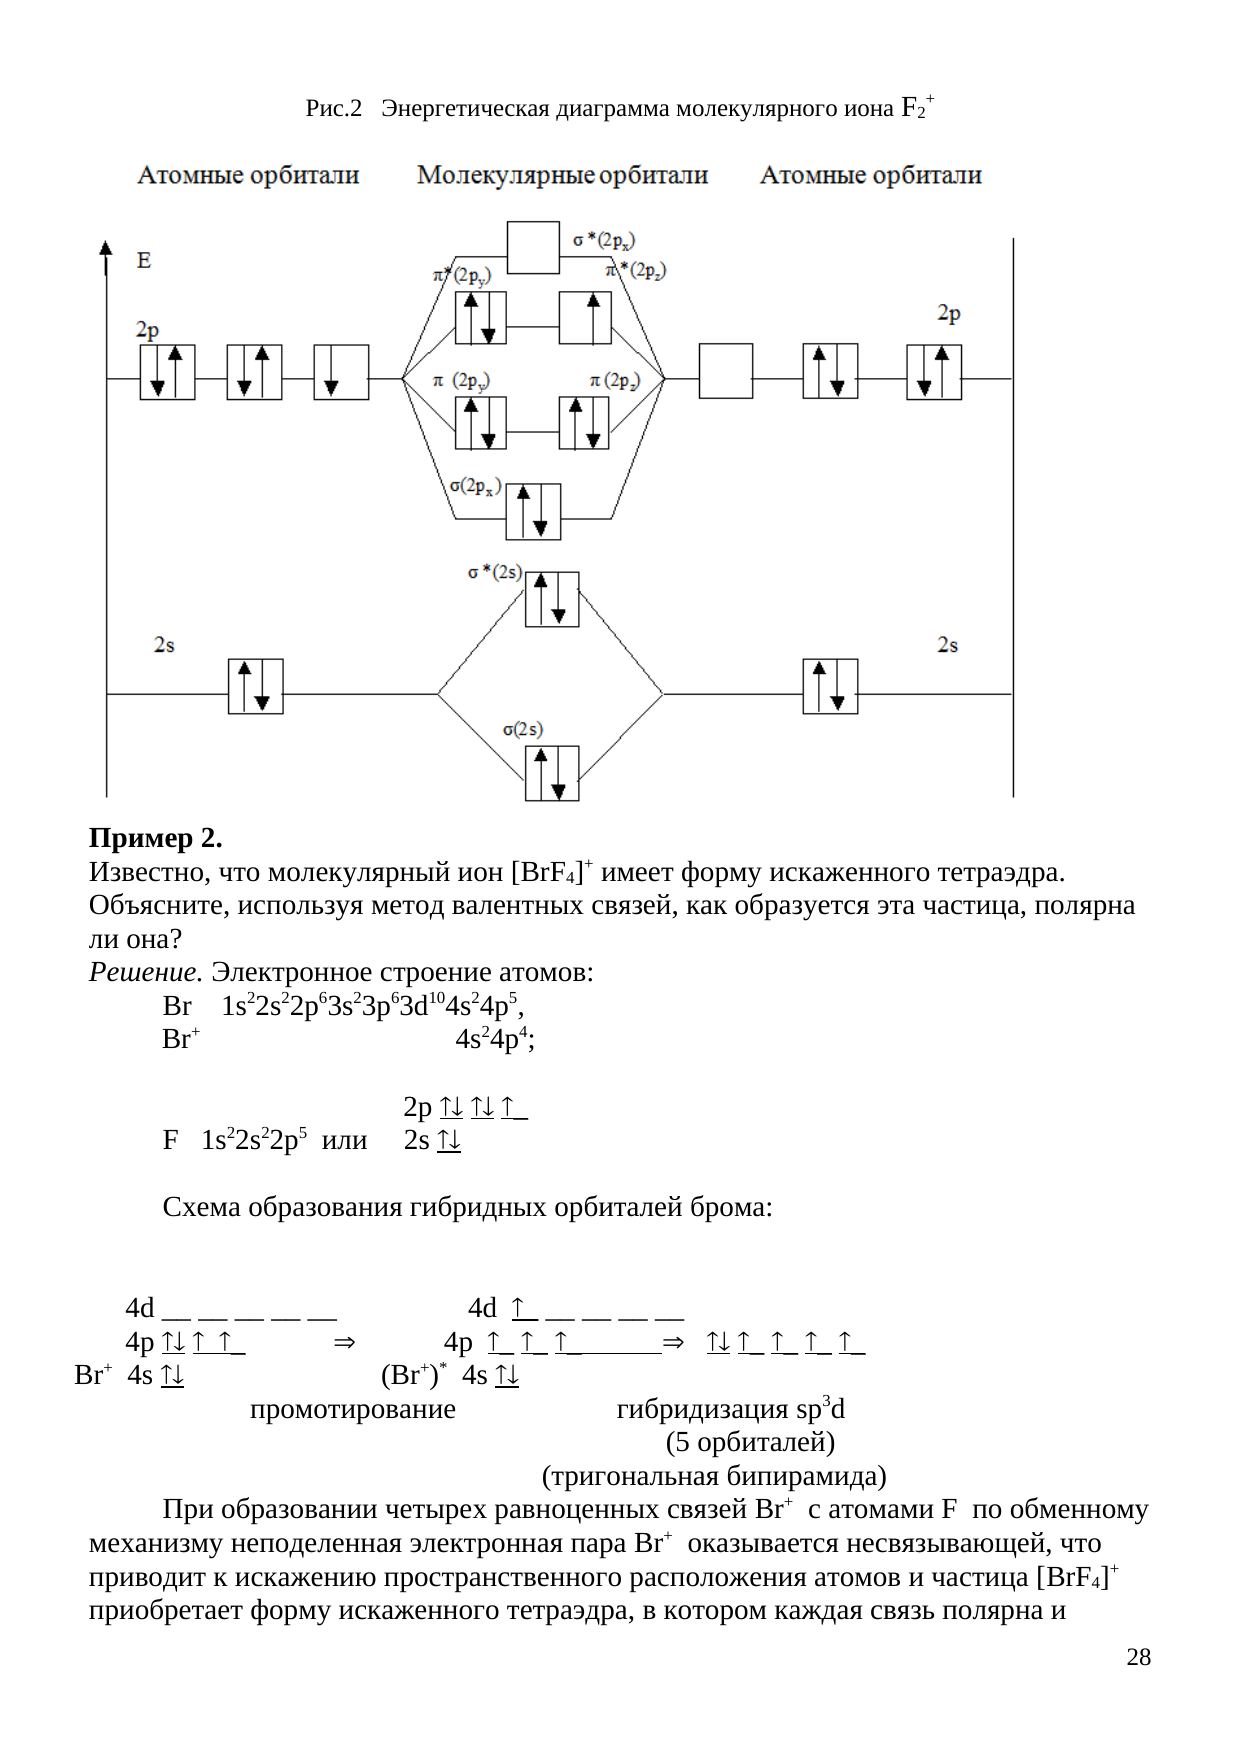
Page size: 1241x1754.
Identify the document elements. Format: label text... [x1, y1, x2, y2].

text Известно, что молекулярный ион [BrF4]+ имеет форму искаженного тетраэдра. Объясните, используя метод валентных связей, как образуется эта частица, полярна ли она? [89, 854, 1152, 954]
text 4d __ __ __ __ __ 4d _ __ __ __ __ [89, 1290, 1152, 1324]
text (5 орбиталей) [89, 1424, 1152, 1458]
text Br+ 4s24p4; [89, 1022, 1152, 1055]
text промотирование гибридизация sp3d [89, 1391, 1152, 1424]
text При образовании четырех равноценных связей Br+ с атомами F по обменному механизму неподеленная электронная пара Br+ оказывается несвязывающей, что приводит к искажению пространственного расположения атомов и частица [BrF4]+ приобретает форму искаженного тетраэдра, в котором каждая связь полярна и [89, 1492, 1152, 1626]
text Решение. Электронное строение атомов: [89, 954, 1152, 988]
text (тригональная бипирамида) [89, 1458, 1152, 1492]
text Пример 2. [89, 820, 1152, 854]
text 2p   _ [89, 1089, 1152, 1122]
text Рис.2 Энергетическая диаграмма молекулярного иона F2+ [89, 89, 1152, 122]
text 4p   _  4p _ _ _   _ _ _ _ [89, 1324, 1152, 1357]
picture [88, 155, 1035, 821]
text Br+ 4s  (Br+)* 4s  [74, 1357, 1152, 1391]
text Br 1s22s22p63s23p63d104s24p5, [89, 988, 1152, 1022]
text Схема образования гибридных орбиталей брома: [89, 1189, 1152, 1223]
text F 1s22s22p5 или 2s  [89, 1122, 1152, 1156]
